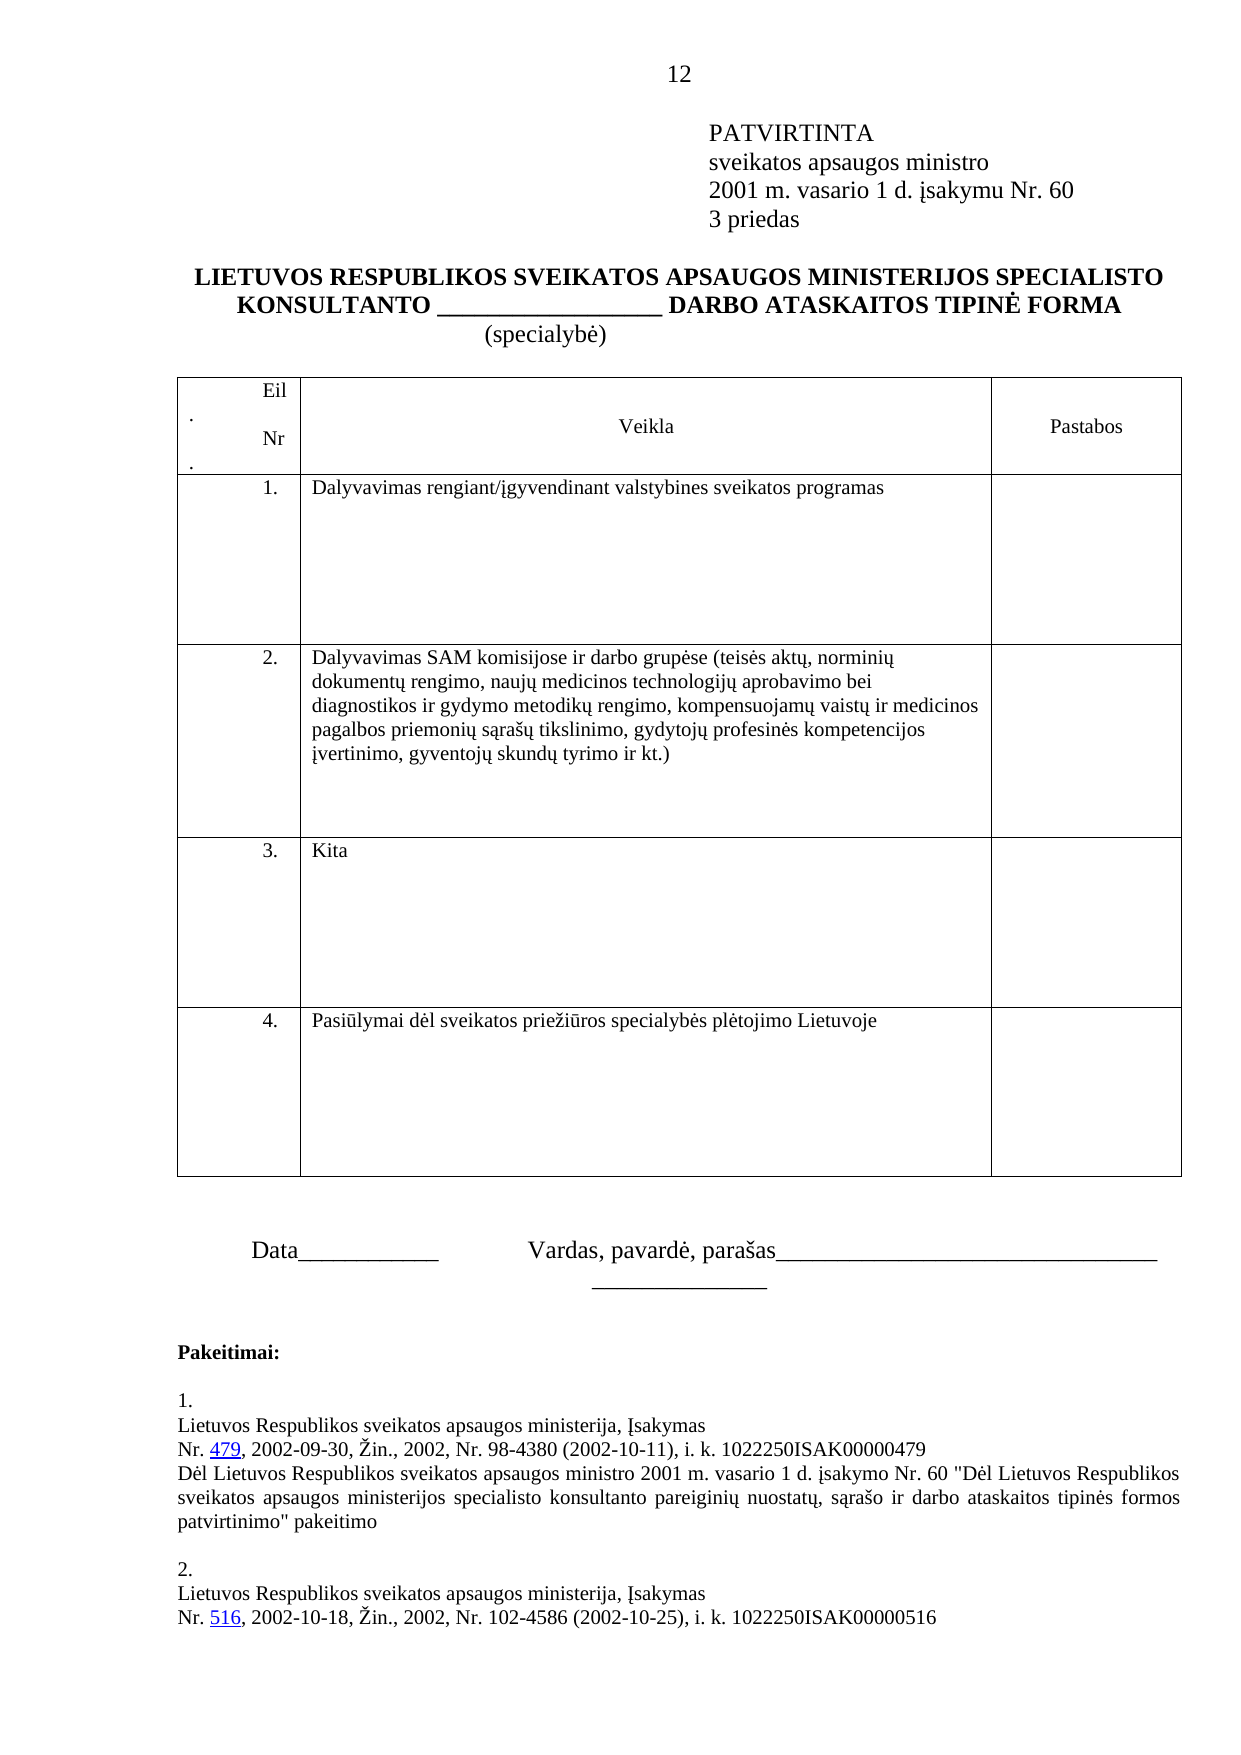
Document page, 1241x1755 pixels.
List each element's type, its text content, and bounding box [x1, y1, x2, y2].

table_header Pastabos [992, 378, 1181, 474]
table_cell 4. [178, 1008, 300, 1176]
text sveikatos apsaugos ministro [177, 147, 1181, 176]
text Data Vardas, pavardė, parašas [177, 1235, 1181, 1263]
table_cell Dalyvavimas SAM komisijose ir darbo grupėse (teisės aktų, norminių dokumentų rengimo, naujų medicinos technologijų aprobavimo bei diagnostikos ir gydymo metodikų rengimo, kompensuojamų vaistų ir medicinos pagalbos priemonių sąrašų tikslinimo, gydytojų profesinės kompetencijos įvertinimo, gyventojų skundų tyrimo ir kt.) [301, 645, 991, 837]
table_cell Pasiūlymai dėl sveikatos priežiūros specialybės plėtojimo Lietuvoje [301, 1008, 991, 1176]
text Lietuvos Respublikos sveikatos apsaugos ministerija, Įsakymas [177, 1412, 1181, 1437]
text 2. [177, 1557, 1181, 1581]
text Pakeitimai: [177, 1340, 1181, 1364]
table_cell [992, 645, 1181, 837]
text 2001 m. vasario 1 d. įsakymu Nr. 60 [177, 176, 1181, 204]
table_cell [992, 475, 1181, 644]
text Dėl Lietuvos Respublikos sveikatos apsaugos ministro 2001 m. vasario 1 d. įsakymo Nr. 60 "Dėl Lietuvos Respublikos sveikatos apsaugos ministerijos specialisto konsultanto pareiginių nuostatų, sąrašo ir darbo ataskaitos tipinės formos patvirtinimo" pakeitimo [177, 1461, 1181, 1533]
table_cell [992, 838, 1181, 1007]
table_cell Kita [301, 838, 991, 1007]
text PATVIRTINTA [709, 118, 1181, 147]
table_cell [992, 1008, 1181, 1176]
table_cell Dalyvavimas rengiant/įgyvendinant valstybines sveikatos programas [301, 475, 991, 644]
table_header Veikla [301, 378, 991, 474]
text 3 priedas [177, 204, 1181, 233]
table_cell 1. [178, 475, 300, 644]
text 1. [177, 1388, 1181, 1412]
table_cell 3. [178, 838, 300, 1007]
text Nr. 516, 2002-10-18, Žin., 2002, Nr. 102-4586 (2002-10-25), i. k. 1022250ISAK00000516 [177, 1605, 1181, 1629]
table_cell 2. [178, 645, 300, 837]
text LIETUVOS RESPUBLIKOS SVEIKATOS APSAUGOS MINISTERIJOS SPECIALISTO KONSULTANTO __________________ DARBO ATASKAITos tipinė forma [177, 262, 1181, 319]
table_header Eil. Nr. [178, 378, 300, 474]
text Lietuvos Respublikos sveikatos apsaugos ministerija, Įsakymas [177, 1581, 1181, 1605]
text ______________ [177, 1263, 1181, 1292]
text Nr. 479, 2002-09-30, Žin., 2002, Nr. 98-4380 (2002-10-11), i. k. 1022250ISAK00000479 [177, 1437, 1181, 1461]
text (specialybė) [177, 319, 1181, 348]
